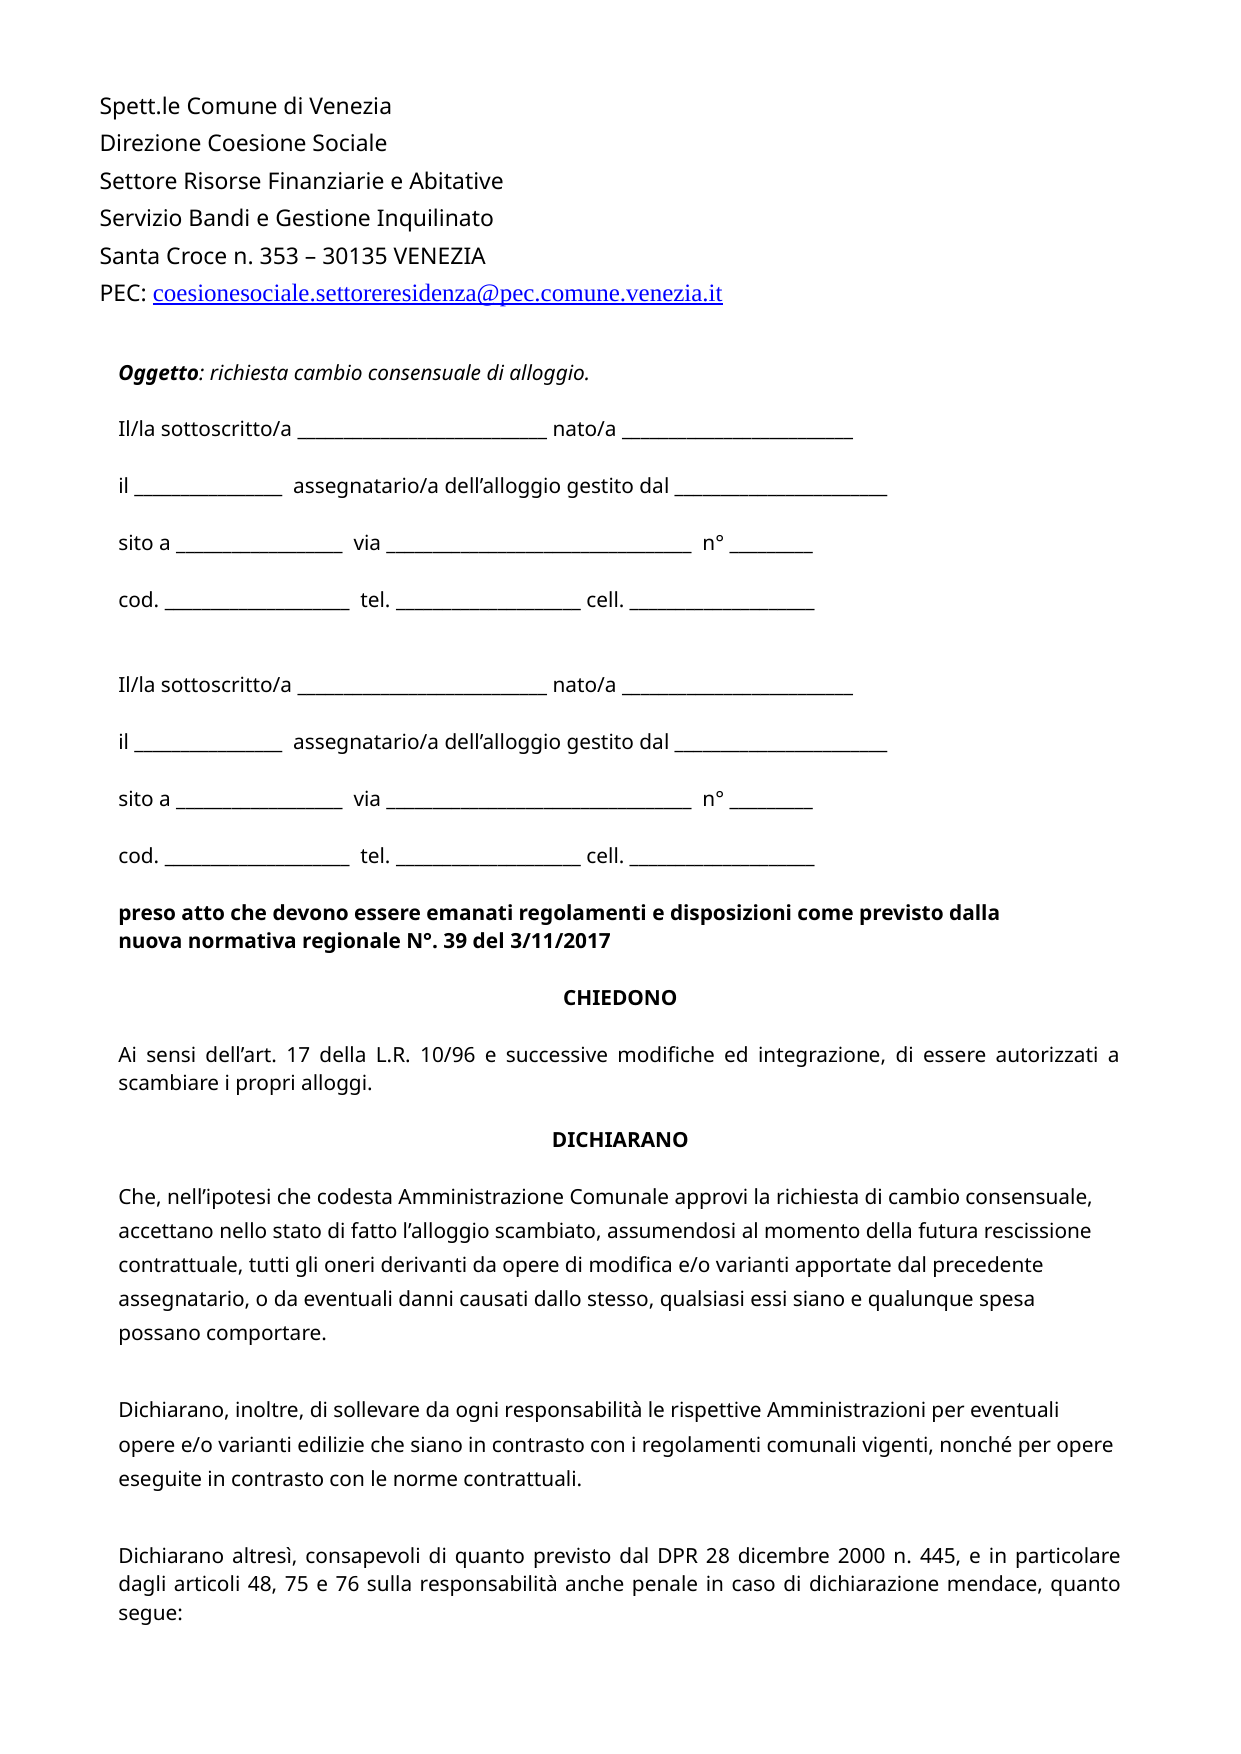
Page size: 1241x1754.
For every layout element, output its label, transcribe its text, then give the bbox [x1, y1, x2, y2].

text Che, nell’ipotesi che codesta Amministrazione Comunale approvi la richiesta di cambio consensuale, accettano nello stato di fatto l’alloggio scambiato, assumendosi al momento della futura rescissione contrattuale, tutti gli oneri derivanti da opere di modifica e/o varianti apportate dal precedente assegnatario, o da eventuali danni causati dallo stesso, qualsiasi essi siano e qualunque spesa possano comportare. [118, 1182, 1122, 1347]
subtitle CHIEDONO [118, 983, 1122, 1012]
text Il/la sottoscritto/a ___________________________ nato/a _________________________ [118, 414, 1122, 443]
text Il/la sottoscritto/a ___________________________ nato/a _________________________ [118, 642, 1122, 699]
subtitle DICHIARANO [118, 1125, 1122, 1154]
text il ________________ assegnatario/a dell’alloggio gestito dal _______________________ [118, 471, 1122, 500]
text preso atto che devono essere emanati regolamenti e disposizioni come previsto dalla nuova normativa regionale N°. 39 del 3/11/2017 [118, 898, 1055, 955]
text Oggetto: richiesta cambio consensuale di alloggio. [118, 358, 1122, 386]
text sito a __________________ via _________________________________ n° _________ [118, 784, 1122, 813]
text Dichiarano, inoltre, di sollevare da ogni responsabilità le rispettive Amministrazioni per eventuali opere e/o varianti edilizie che siano in contrasto con i regolamenti comunali vigenti, nonché per opere eseguite in contrasto con le norme contrattuali. [118, 1396, 1122, 1492]
text sito a __________________ via _________________________________ n° _________ [118, 528, 1122, 557]
text cod. ____________________ tel. ____________________ cell. ____________________ [118, 841, 1122, 869]
text il ________________ assegnatario/a dell’alloggio gestito dal _______________________ [118, 727, 1122, 756]
text Dichiarano altresì, consapevoli di quanto previsto dal DPR 28 dicembre 2000 n. 445, e in particolare dagli articoli 48, 75 e 76 sulla responsabilità anche penale in caso di dichiarazione mendace, quanto segue: [118, 1541, 1122, 1626]
text Ai sensi dell’art. 17 della L.R. 10/96 e successive modifiche ed integrazione, di essere autorizzati a scambiare i propri alloggi. [118, 1040, 1122, 1097]
text Spett.le Comune di Venezia Direzione Coesione Sociale Settore Risorse Finanziarie e Abitative Servizio Bandi e Gestione Inquilinato Santa Croce n. 353 – 30135 VENEZIA PEC: coesionesociale.settoreresidenza@pec.comune.venezia.it [99, 89, 1055, 308]
text cod. ____________________ tel. ____________________ cell. ____________________ [118, 585, 1122, 613]
